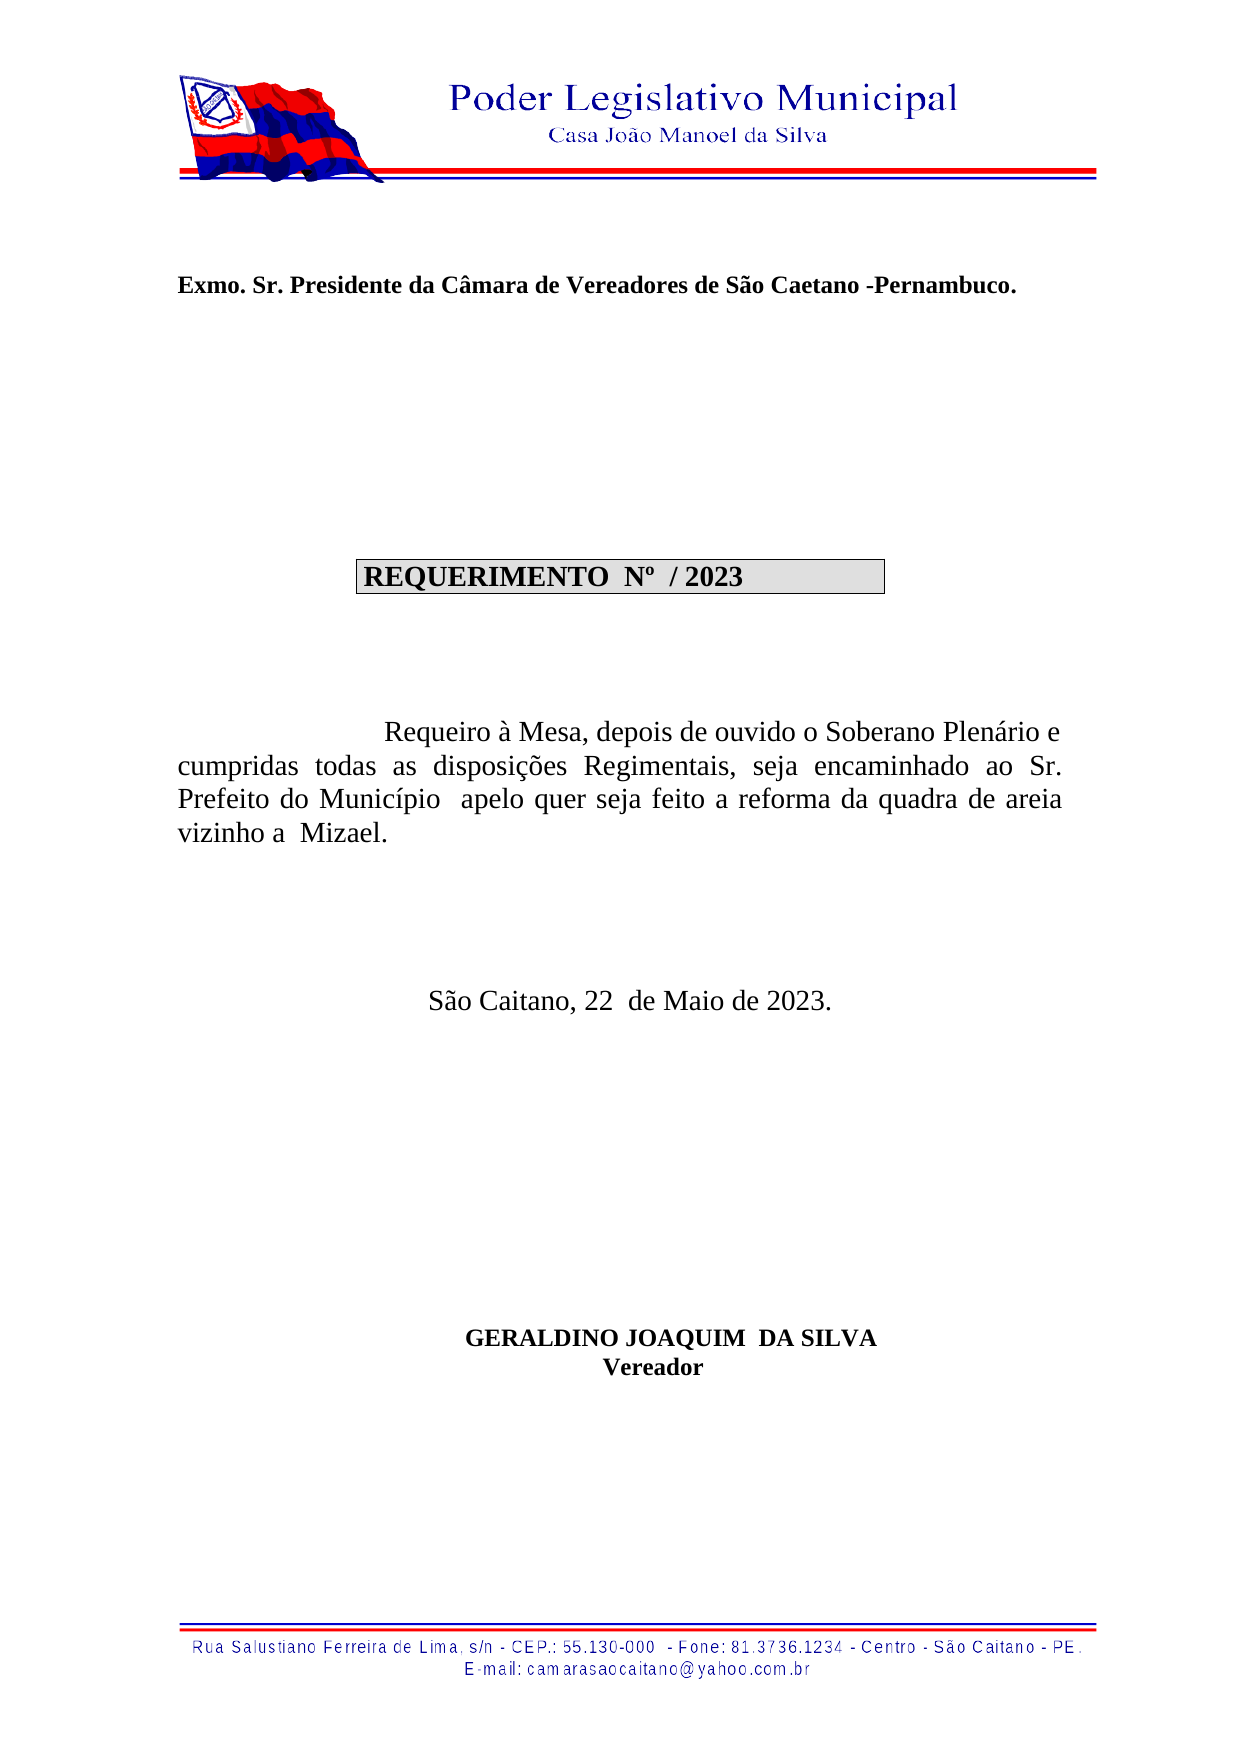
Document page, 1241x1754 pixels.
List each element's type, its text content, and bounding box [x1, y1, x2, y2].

text São Caitano, 22 de Maio de 2023. [177, 983, 1063, 1016]
text GERALDINO JOAQUIM DA SILVA [177, 1323, 1063, 1352]
text Vereador [177, 1352, 1063, 1381]
text Exmo. Sr. Presidente da Câmara de Vereadores de São Caetano -Pernambuco. [177, 270, 1063, 299]
text Requeiro à Mesa, depois de ouvido o Soberano Plenário e cumpridas todas as disposições Regimentais, seja encaminhado ao Sr. Prefeito do Município apelo quer seja feito a reforma da quadra de areia vizinho a Mizael. [177, 714, 1063, 848]
table_header REQUERIMENTO Nº / 2023 [357, 560, 884, 593]
